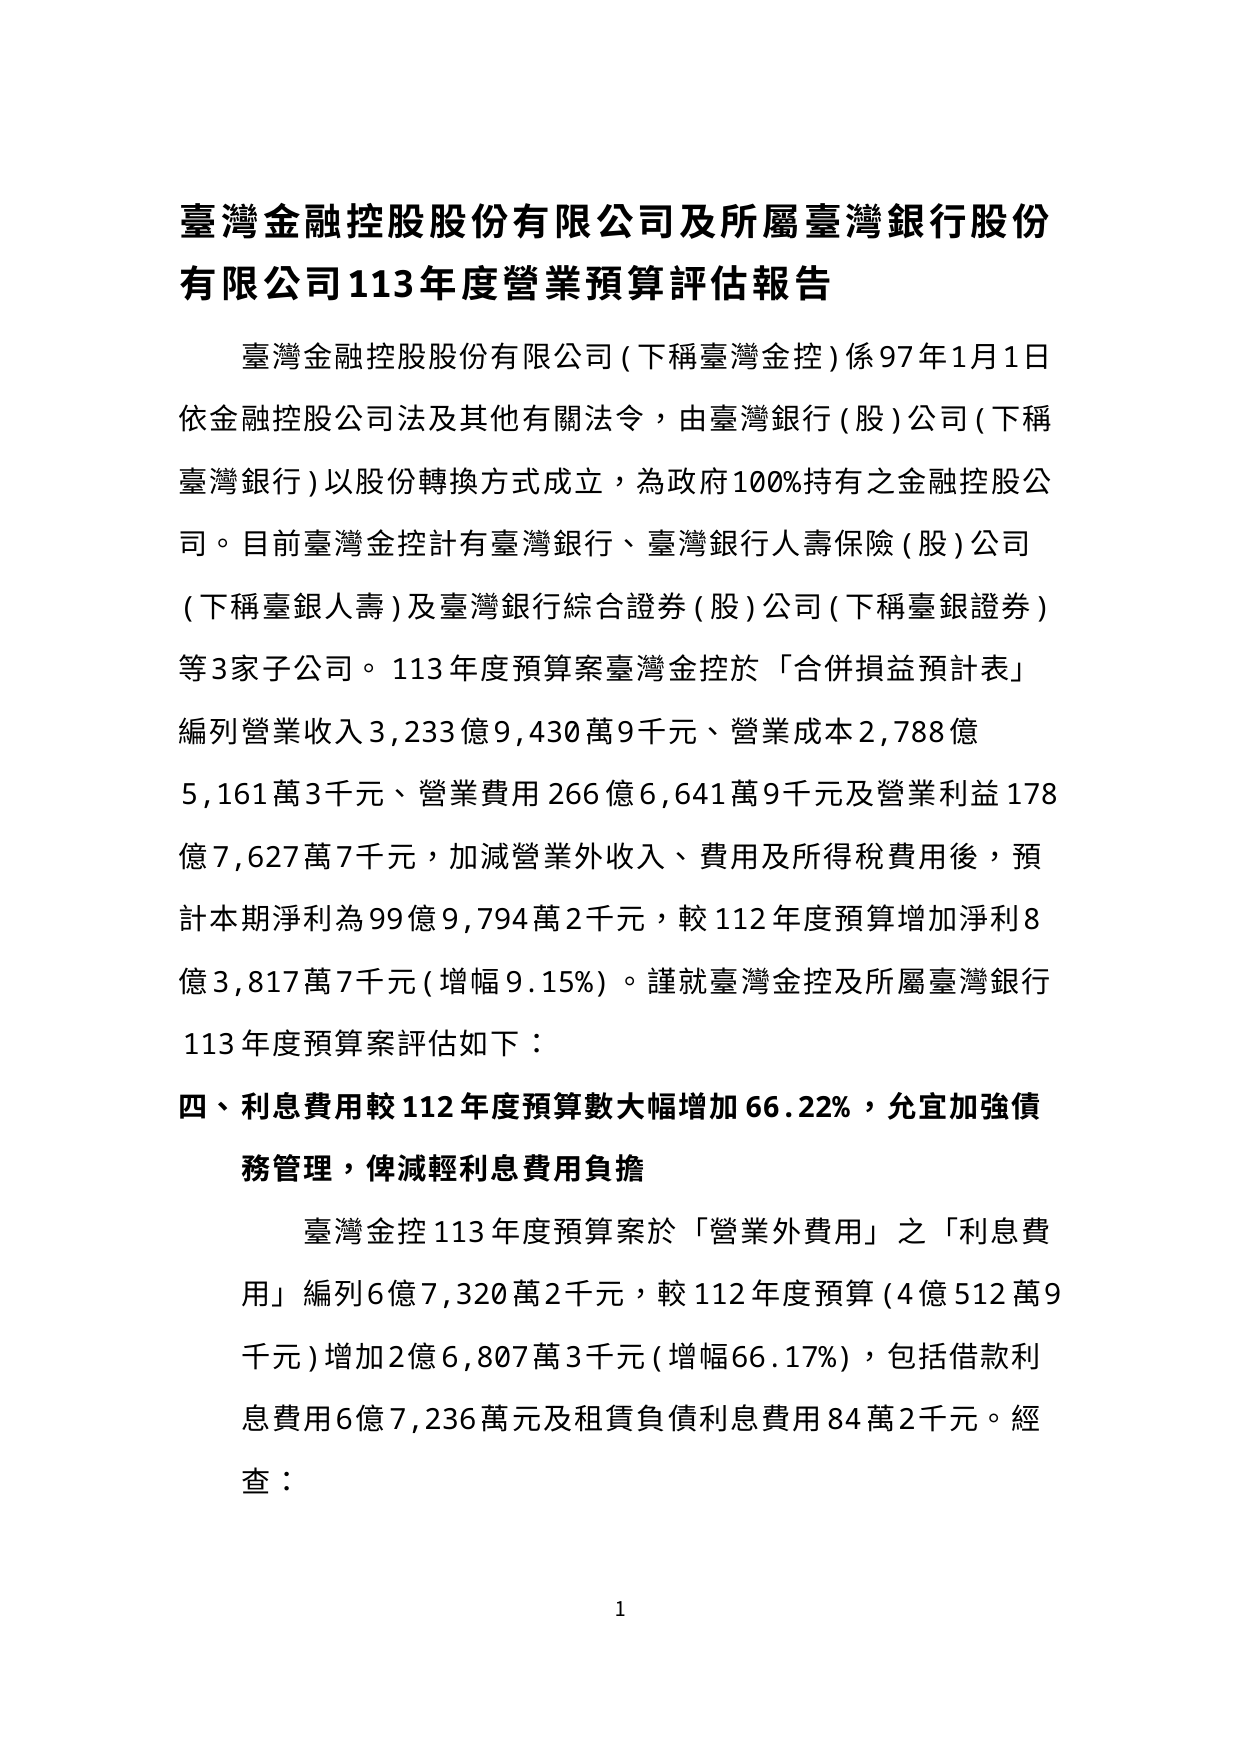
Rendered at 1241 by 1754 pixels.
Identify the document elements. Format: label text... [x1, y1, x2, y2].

text 四、利息費用較112年度預算數大幅增加66.22%，允宜加強債務管理，俾減輕利息費用負擔 [177, 1063, 1063, 1188]
text 臺灣金融控股股份有限公司及所屬臺灣銀行股份有限公司113年度營業預算評估報告 [177, 177, 1063, 302]
text 臺灣金控113年度預算案於「營業外費用」之「利息費用」編列6億7,320萬2千元，較112年度預算(4億512萬9千元)增加2億6,807萬3千元(增幅66.17%)，包括借款利息費用6億7,236萬元及租賃負債利息費用84萬2千元。經查： [236, 1188, 1063, 1500]
text 臺灣金融控股股份有限公司(下稱臺灣金控)係97年1月1日依金融控股公司法及其他有關法令，由臺灣銀行(股)公司(下稱臺灣銀行)以股份轉換方式成立，為政府100%持有之金融控股公司。目前臺灣金控計有臺灣銀行、臺灣銀行人壽保險(股)公司(下稱臺銀人壽)及臺灣銀行綜合證券(股)公司(下稱臺銀證券)等3家子公司。113年度預算案臺灣金控於「合併損益預計表」編列營業收入3,233億9,430萬9千元、營業成本2,788億5,161萬3千元、營業費用266億6,641萬9千元及營業利益178億7,627萬7千元，加減營業外收入、費用及所得稅費用後，預計本期淨利為99億9,794萬2千元，較112年度預算增加淨利8億3,817萬7千元(增幅9.15%)。謹就臺灣金控及所屬臺灣銀行113年度預算案評估如下： [177, 313, 1063, 1063]
